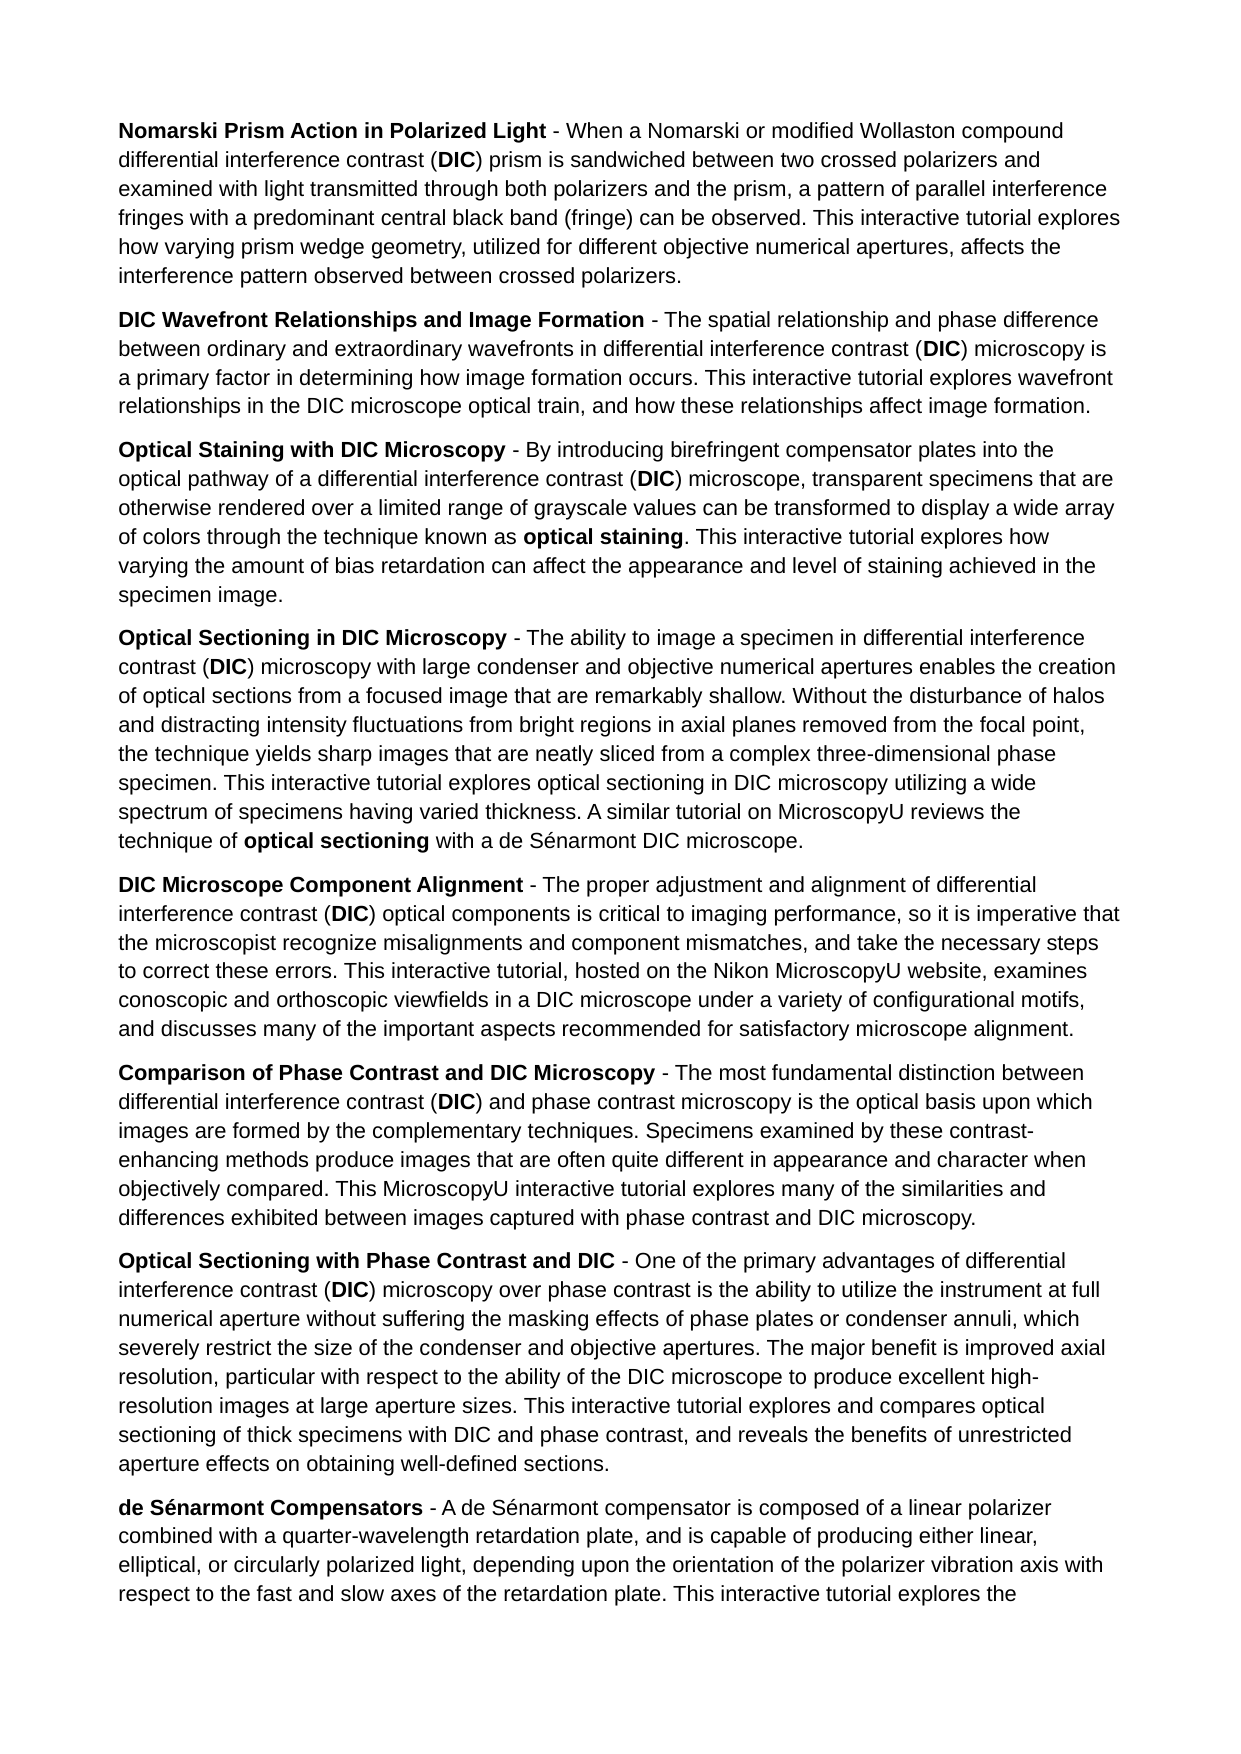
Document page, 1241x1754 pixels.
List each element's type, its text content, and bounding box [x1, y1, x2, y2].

text DIC Microscope Component Alignment - The proper adjustment and alignment of differential interference contrast (DIC) optical components is critical to imaging performance, so it is imperative that the microscopist recognize misalignments and component mismatches, and take the necessary steps to correct these errors. This interactive tutorial, hosted on the Nikon MicroscopyU website, examines conoscopic and orthoscopic viewfields in a DIC microscope under a variety of configurational motifs, and discusses many of the important aspects recommended for satisfactory microscope alignment. [118, 871, 1122, 1041]
text Optical Sectioning with Phase Contrast and DIC - One of the primary advantages of differential interference contrast (DIC) microscopy over phase contrast is the ability to utilize the instrument at full numerical aperture without suffering the masking effects of phase plates or condenser annuli, which severely restrict the size of the condenser and objective apertures. The major benefit is improved axial resolution, particular with respect to the ability of the DIC microscope to produce excellent high-resolution images at large aperture sizes. This interactive tutorial explores and compares optical sectioning of thick specimens with DIC and phase contrast, and reveals the benefits of unrestricted aperture effects on obtaining well-defined sections. [118, 1248, 1122, 1476]
text Optical Sectioning in DIC Microscopy - The ability to image a specimen in differential interference contrast (DIC) microscopy with large condenser and objective numerical apertures enables the creation of optical sections from a focused image that are remarkably shallow. Without the disturbance of halos and distracting intensity fluctuations from bright regions in axial planes removed from the focal point, the technique yields sharp images that are neatly sliced from a complex three-dimensional phase specimen. This interactive tutorial explores optical sectioning in DIC microscopy utilizing a wide spectrum of specimens having varied thickness. A similar tutorial on MicroscopyU reviews the technique of optical sectioning with a de Sénarmont DIC microscope. [118, 625, 1122, 853]
text Optical Staining with DIC Microscopy - By introducing birefringent compensator plates into the optical pathway of a differential interference contrast (DIC) microscope, transparent specimens that are otherwise rendered over a limited range of grayscale values can be transformed to display a wide array of colors through the technique known as optical staining. This interactive tutorial explores how varying the amount of bias retardation can affect the appearance and level of staining achieved in the specimen image. [118, 437, 1122, 607]
text Comparison of Phase Contrast and DIC Microscopy - The most fundamental distinction between differential interference contrast (DIC) and phase contrast microscopy is the optical basis upon which images are formed by the complementary techniques. Specimens examined by these contrast-enhancing methods produce images that are often quite different in appearance and character when objectively compared. This MicroscopyU interactive tutorial explores many of the similarities and differences exhibited between images captured with phase contrast and DIC microscopy. [118, 1060, 1122, 1230]
text DIC Wavefront Relationships and Image Formation - The spatial relationship and phase difference between ordinary and extraordinary wavefronts in differential interference contrast (DIC) microscopy is a primary factor in determining how image formation occurs. This interactive tutorial explores wavefront relationships in the DIC microscope optical train, and how these relationships affect image formation. [118, 306, 1122, 418]
text Nomarski Prism Action in Polarized Light - When a Nomarski or modified Wollaston compound differential interference contrast (DIC) prism is sandwiched between two crossed polarizers and examined with light transmitted through both polarizers and the prism, a pattern of parallel interference fringes with a predominant central black band (fringe) can be observed. This interactive tutorial explores how varying prism wedge geometry, utilized for different objective numerical apertures, affects the interference pattern observed between crossed polarizers. [118, 118, 1122, 288]
text de Sénarmont Compensators - A de Sénarmont compensator is composed of a linear polarizer combined with a quarter-wavelength retardation plate, and is capable of producing either linear, elliptical, or circularly polarized light, depending upon the orientation of the polarizer vibration axis with respect to the fast and slow axes of the retardation plate. This interactive tutorial explores the [118, 1494, 1122, 1606]
